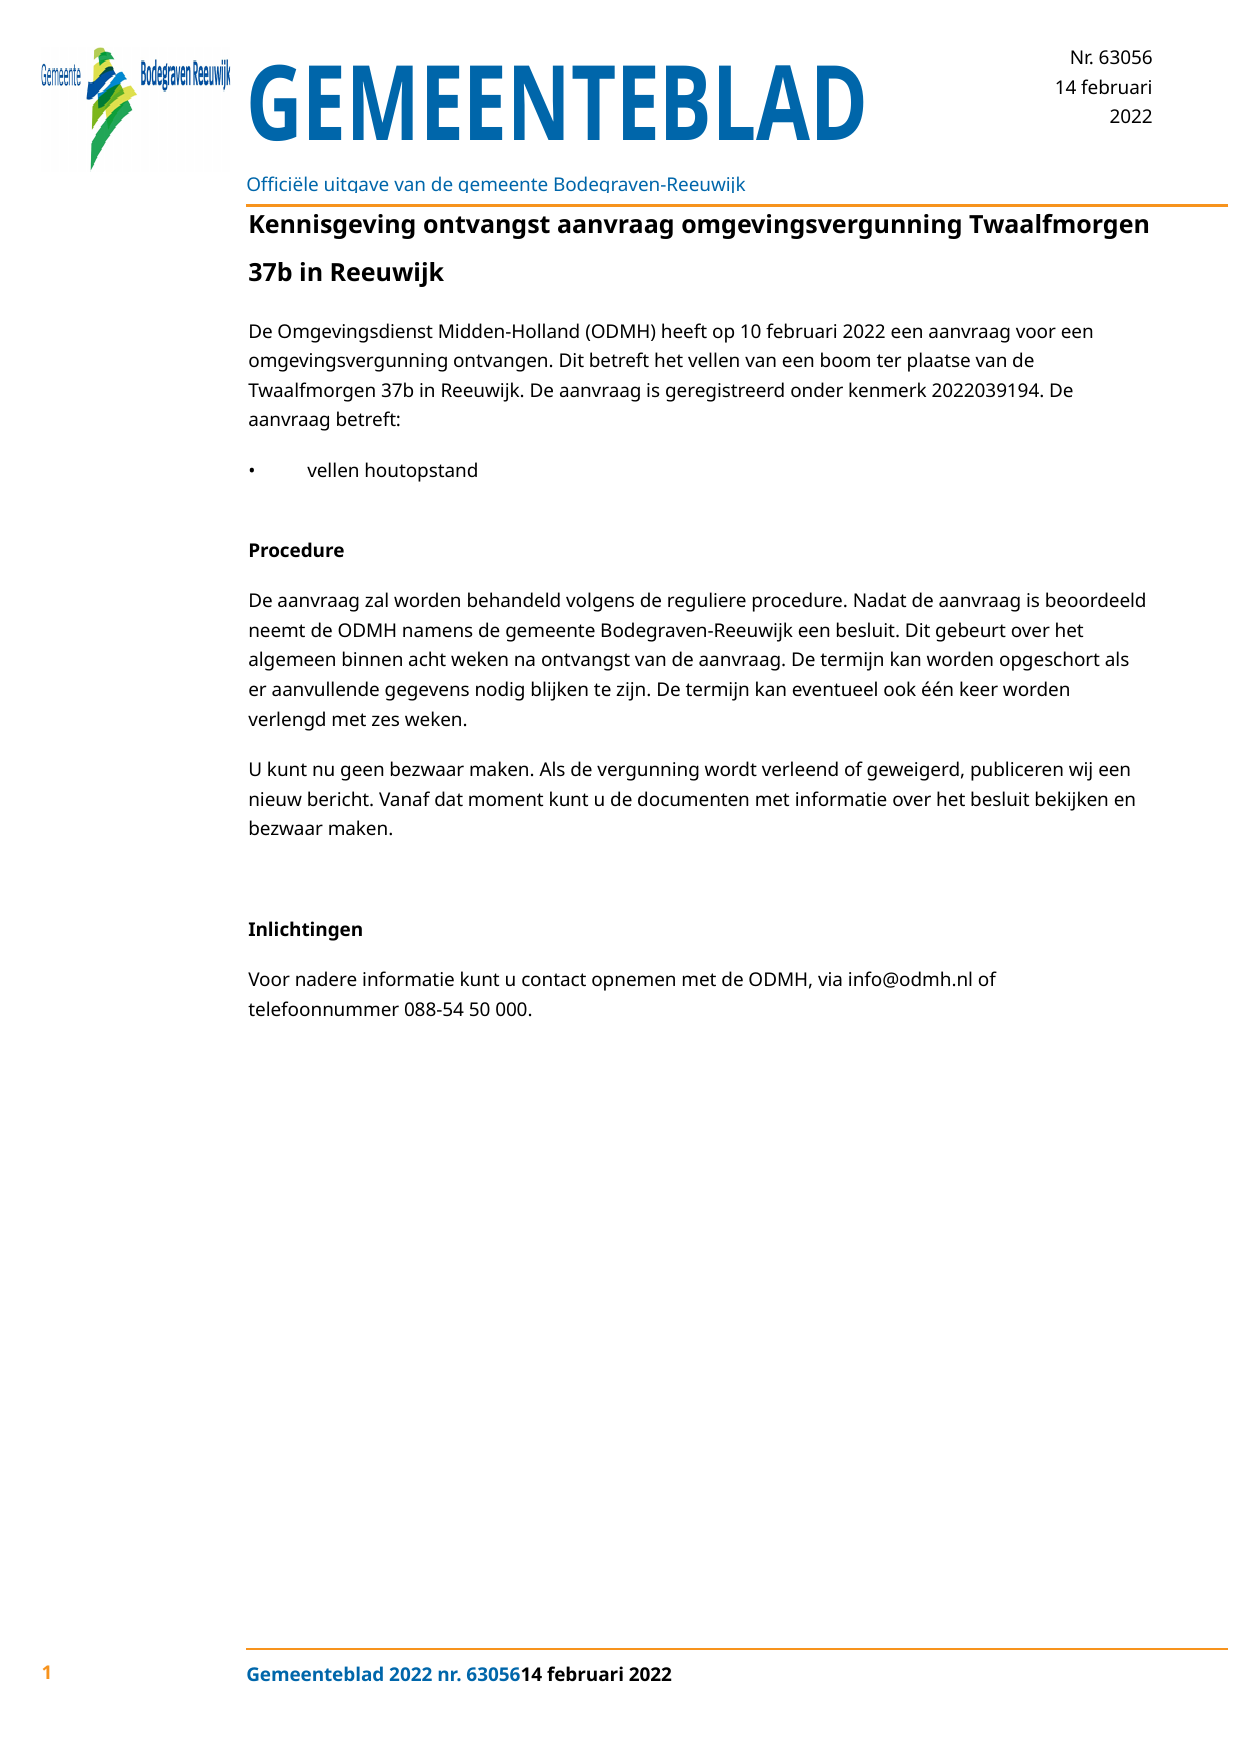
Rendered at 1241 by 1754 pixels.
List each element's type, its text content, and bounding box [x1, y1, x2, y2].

text De Omgevingsdienst Midden-Holland (ODMH) heeft op 10 februari 2022 een aanvraag voor een omgevingsvergunning ontvangen. Dit betreft het vellen van een boom ter plaatse van de Twaalfmorgen 37b in Reeuwijk. De aanvraag is geregistreerd onder kenmerk 2022039194. De aanvraag betreft: [248, 318, 1152, 432]
text De aanvraag zal worden behandeld volgens de reguliere procedure. Nadat de aanvraag is beoordeeld neemt de ODMH namens de gemeente Bodegraven-Reeuwijk een besluit. Dit gebeurt over het algemeen binnen acht weken na ontvangst van de aanvraag. De termijn kan worden opgeschort als er aanvullende gegevens nodig blijken te zijn. De termijn kan eventueel ook één keer worden verlengd met zes weken. [248, 587, 1152, 732]
text Procedure [248, 537, 1152, 563]
text Kennisgeving ontvangst aanvraag omgevingsvergunning Twaalfmorgen 37b in Reeuwijk [248, 207, 1152, 288]
text U kunt nu geen bezwaar maken. Als de vergunning wordt verleend of geweigerd, publiceren wij een nieuw bericht. Vanaf dat moment kunt u de documenten met informatie over het besluit bekijken en bezwaar maken. [248, 756, 1152, 841]
text Voor nadere informatie kunt u contact opnemen met de ODMH, via info@odmh.nl of telefoonnummer 088-54 50 000. [248, 967, 1152, 1022]
picture [41, 47, 231, 172]
text Inlichtingen [248, 916, 1152, 942]
list vellen houtopstand [248, 457, 1152, 483]
